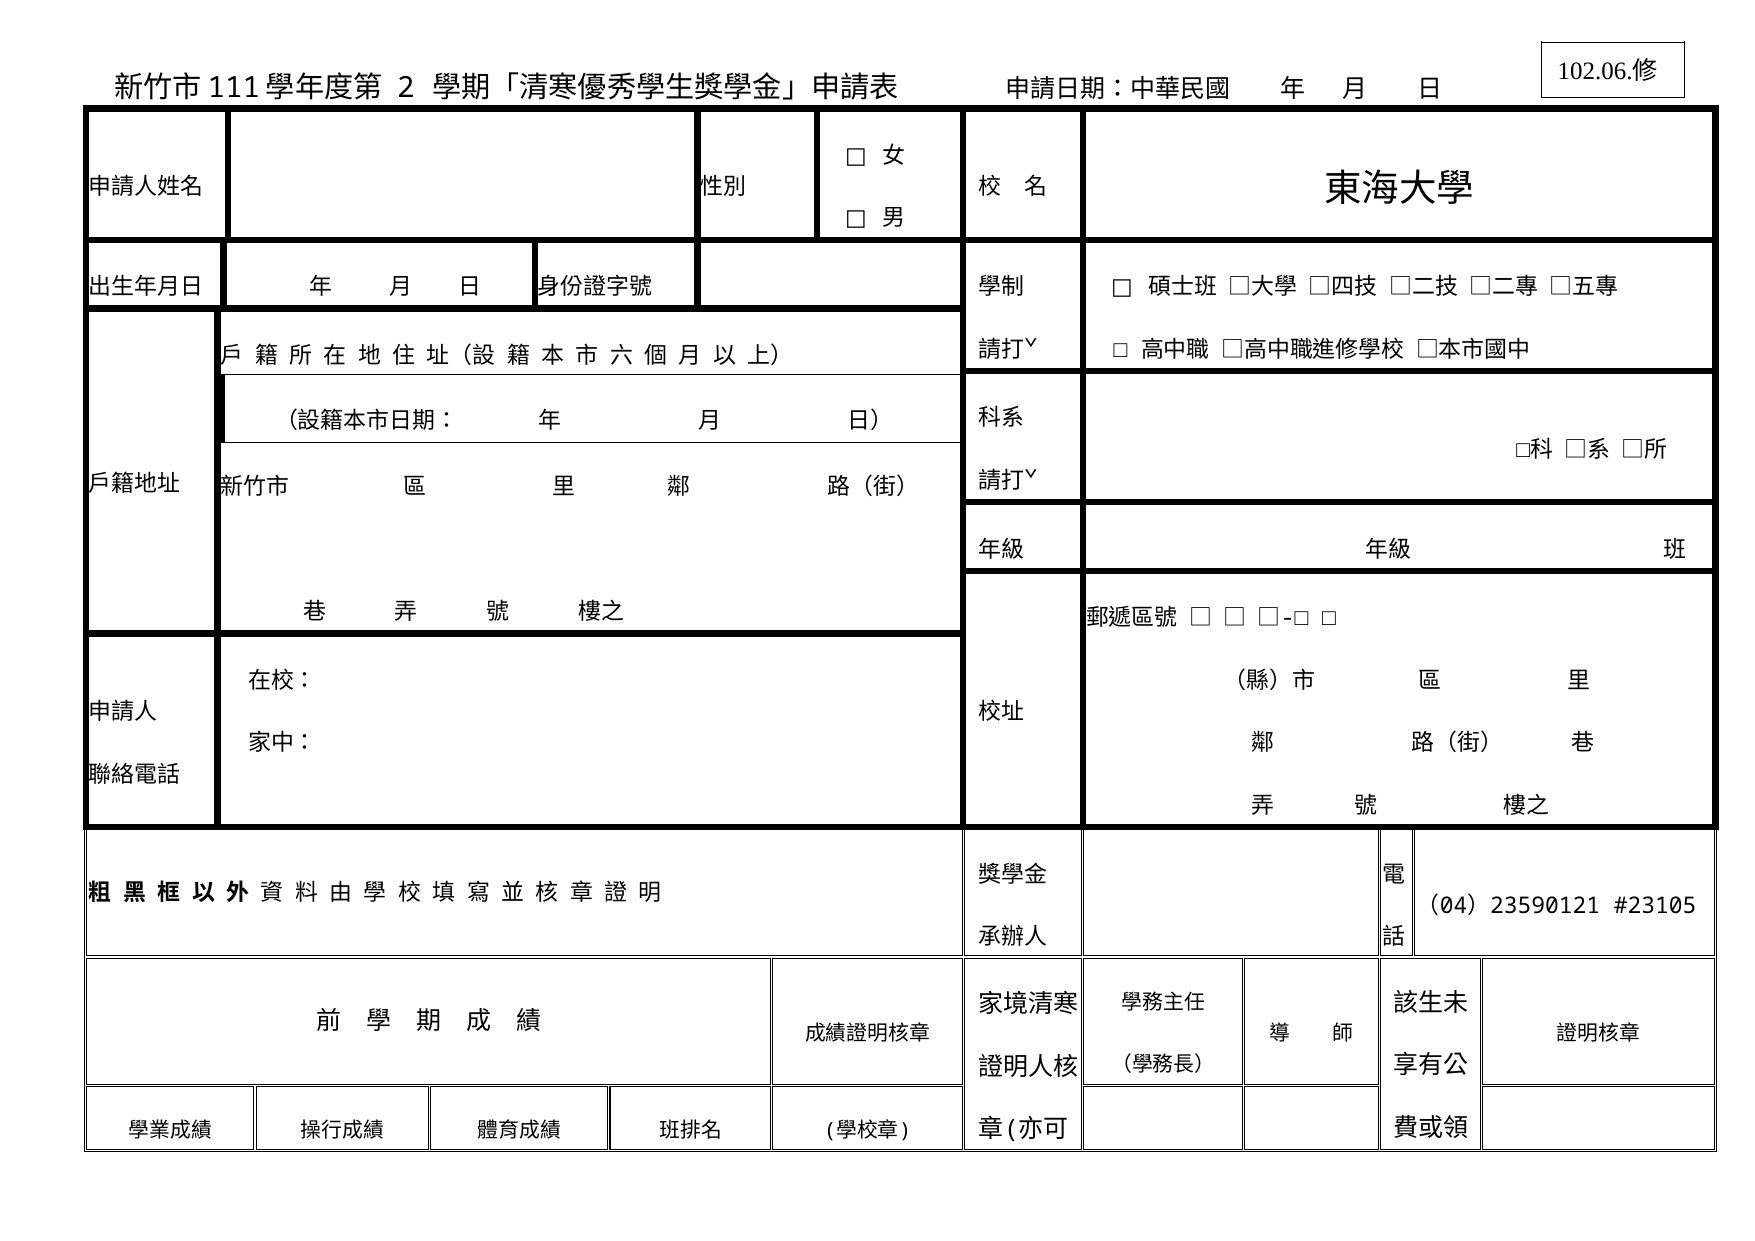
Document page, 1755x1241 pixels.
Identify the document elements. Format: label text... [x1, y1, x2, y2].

table_cell 學務主任 （學務長） [1084, 959, 1242, 1083]
table_cell [1084, 830, 1378, 955]
table_cell 新竹市 區 里 鄰 路（街） 巷 弄 號 樓之 [221, 443, 960, 630]
table_cell □科 □系 □所 [1086, 374, 1712, 499]
table_cell 年級 [966, 505, 1080, 568]
text 102.06.修 [1557, 51, 1668, 87]
table_cell 學制 請打ˇ [966, 243, 1080, 368]
table_cell 年級 班 [1086, 505, 1712, 568]
table_cell [1084, 1087, 1242, 1149]
table_cell 電話 [1381, 830, 1412, 955]
table_cell 戶籍地址 [89, 312, 214, 630]
table_header 校 名 [966, 112, 1080, 237]
table_cell 前 學 期 成 績 [87, 959, 770, 1083]
table_cell 郵遞區號 □ □ □-□ □ （縣）市 區 里 鄰 路（街） 巷 弄 號 樓之 [1086, 574, 1712, 824]
table_cell 導 師 [1245, 959, 1378, 1083]
table_cell 申請人 聯絡電話 [89, 637, 214, 824]
table_header [231, 112, 694, 237]
table_cell （設籍本市日期： 年 月 日） [225, 375, 960, 442]
table_cell [1245, 1087, 1378, 1149]
table_header 東海大學 [1086, 112, 1712, 237]
table_cell （04）23590121 #23105 [1415, 830, 1714, 955]
table_cell 證明核章 [1483, 959, 1714, 1083]
table_cell 操行成績 [257, 1087, 428, 1149]
table_cell 該生未享有公費或領 [1381, 959, 1480, 1149]
table_cell 獎學金 承辦人 [965, 830, 1081, 955]
table_cell 家境清寒證明人核章(亦可檢附里長證明書) [965, 959, 1081, 1149]
table_cell 成績證明核章 [773, 959, 962, 1083]
table_header 申請人姓名 [89, 112, 225, 237]
table_cell 校址 [966, 574, 1080, 824]
table_cell 班排名 [611, 1087, 770, 1149]
table_cell 碩士班 □大學 □四技 □二技 □二專 □五專 □ 高中職 □高中職進修學校 □本市國中 [1086, 243, 1712, 368]
table_cell 身份證字號 [538, 243, 694, 305]
table_cell 粗 黑 框 以 外 資 料 由 學 校 填 寫 並 核 章 證 明 [87, 830, 962, 955]
table_cell 體育成績 [431, 1087, 607, 1149]
table_cell 科系 請打ˇ [966, 374, 1080, 499]
text 新竹市111學年度第 2 學期「清寒優秀學生獎學金」申請表 申請日期：中華民國 年 月 日 [83, 43, 1671, 105]
table_cell 戶 籍 所 在 地 住 址（設 籍 本 市 六 個 月 以 上） [221, 312, 960, 374]
table_cell [701, 243, 960, 305]
table_cell [1483, 1087, 1714, 1149]
table_cell 在校： 家中： [221, 637, 960, 824]
table_cell 年 月 日 [227, 243, 532, 305]
table_header 女 男 [820, 112, 960, 237]
table_cell 學業成績 [87, 1087, 253, 1149]
table_header 性別 [701, 112, 814, 237]
table_cell (學校章) [773, 1087, 962, 1149]
table_cell 出生年月日 [89, 243, 220, 305]
text 新竹市111學年度第 2 學期「清寒優秀學生獎學金」申請表 申請日期：中華民國 年 月 日 [1542, 43, 1684, 97]
